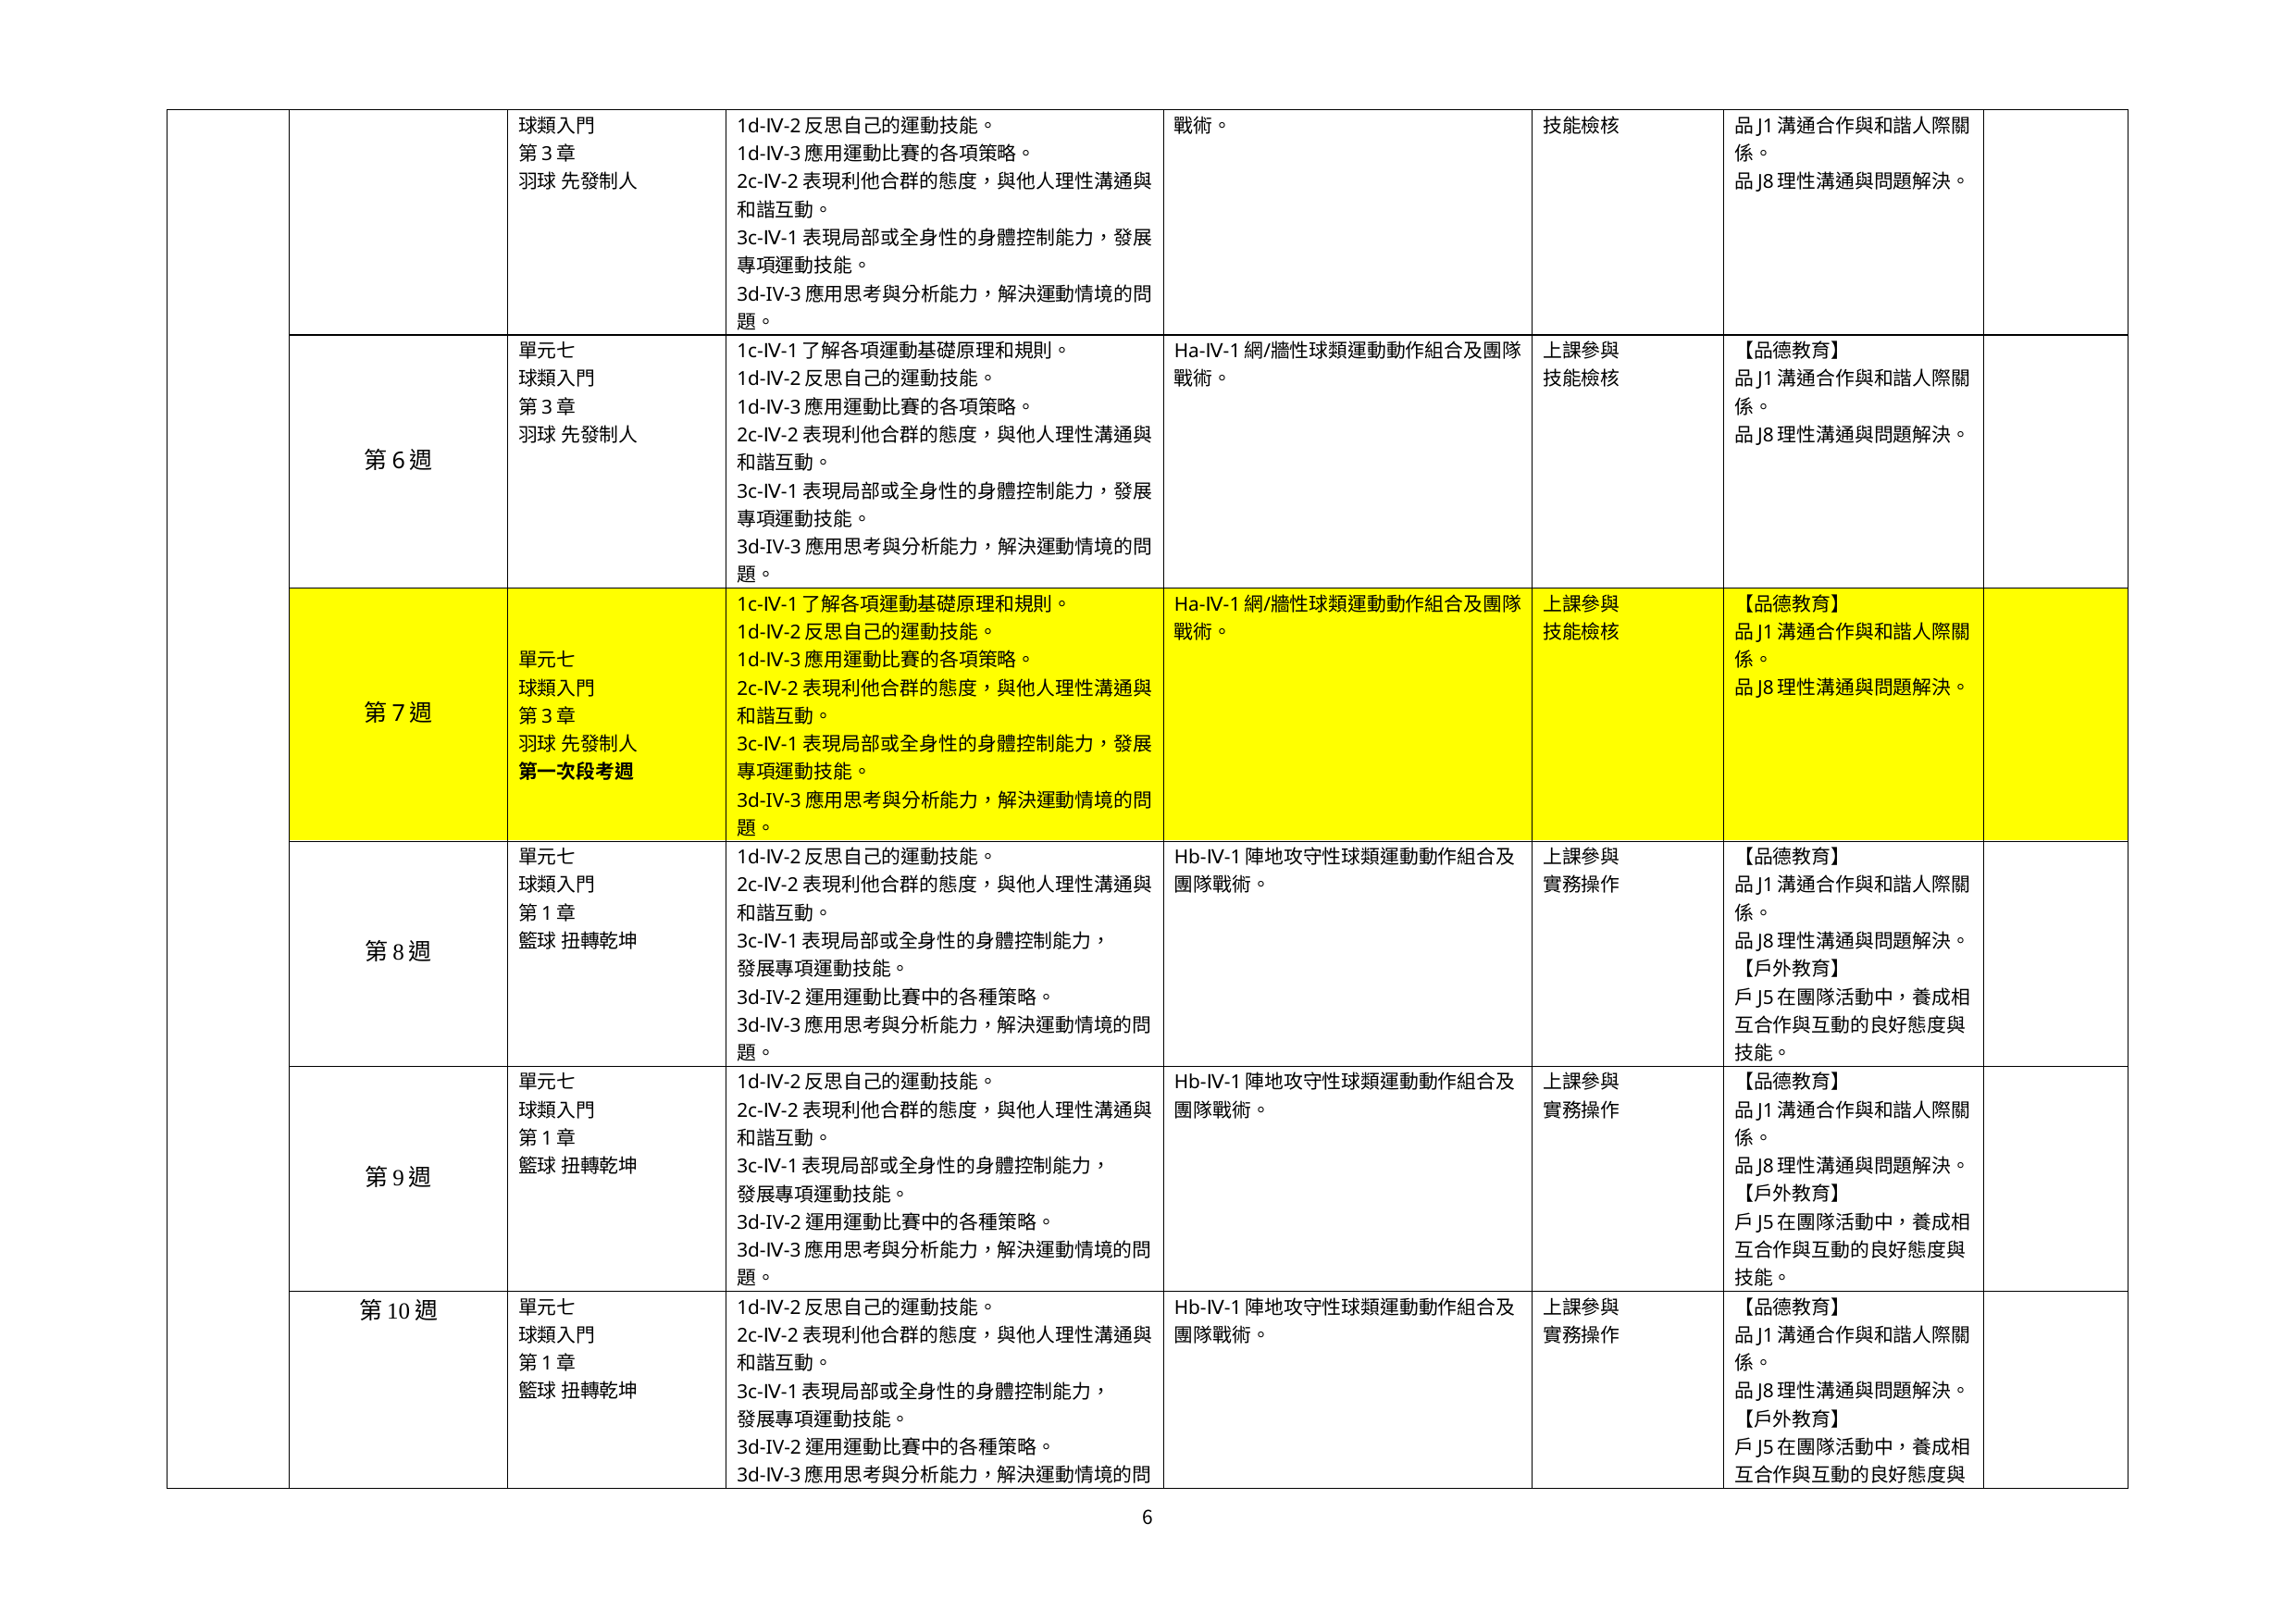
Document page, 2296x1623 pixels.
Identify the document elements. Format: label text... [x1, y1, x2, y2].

table_cell Hb-Ⅳ-1陣地攻守性球類運動動作組合及團隊戰術。 [1164, 842, 1532, 1066]
table_cell 第10週 [290, 1292, 507, 1488]
table_cell 單元七 球類入門 第1章 籃球 扭轉乾坤 [508, 1067, 726, 1291]
table_cell 上課參與 技能檢核 [1533, 588, 1723, 840]
table_cell 【品德教育】 品J1溝通合作與和諧人際關係。 品J8理性溝通與問題解決。 [1724, 588, 1983, 840]
table_cell 1d-Ⅳ-2反思自己的運動技能。 1d-Ⅳ-3應用運動比賽的各項策略。 2c-Ⅳ-2表現利他合群的態度，與他人理性溝通與和諧互動。 3c-Ⅳ-1表現局部或全身性的身體控制能力，發展專項運動技能。 3d-IV-3應用思考與分析能力，解決運動情境的問題。 [726, 110, 1163, 334]
table_cell 上課參與 實務操作 [1533, 1292, 1723, 1488]
table_cell [1984, 336, 2128, 588]
table_cell Ha-Ⅳ-1網/牆性球類運動動作組合及團隊戰術。 [1164, 336, 1532, 588]
table_cell Hb-Ⅳ-1陣地攻守性球類運動動作組合及團隊戰術。 [1164, 1067, 1532, 1291]
table_cell 球類入門 第3章 羽球 先發制人 [508, 110, 726, 334]
table_cell 1c-Ⅳ-1了解各項運動基礎原理和規則。 1d-Ⅳ-2反思自己的運動技能。 1d-Ⅳ-3應用運動比賽的各項策略。 2c-Ⅳ-2表現利他合群的態度，與他人理性溝通與和諧互動。 3c-Ⅳ-1表現局部或全身性的身體控制能力，發展專項運動技能。 3d-IV-3應用思考與分析能力，解決運動情境的問題。 [726, 336, 1163, 588]
table_cell 【品德教育】 品J1溝通合作與和諧人際關係。 品J8理性溝通與問題解決。 【戶外教育】 戶J5在團隊活動中，養成相互合作與互動的良好態度與 [1724, 1292, 1983, 1488]
table_cell [290, 110, 507, 334]
table_cell [1984, 110, 2128, 334]
table_cell 單元七 球類入門 第3章 羽球 先發制人 第一次段考週 [508, 588, 726, 840]
table_cell Hb-Ⅳ-1陣地攻守性球類運動動作組合及團隊戰術。 [1164, 1292, 1532, 1488]
table_cell 第7週 [290, 588, 507, 840]
table_cell [1984, 1067, 2128, 1291]
table_cell 上課參與 實務操作 [1533, 1067, 1723, 1291]
table_cell 1d-Ⅳ-2反思自己的運動技能。 2c-Ⅳ-2表現利他合群的態度，與他人理性溝通與和諧互動。 3c-Ⅳ-1表現局部或全身性的身體控制能力， 發展專項運動技能。 3d-IV-2運用運動比賽中的各種策略。 3d-Ⅳ-3應用思考與分析能力，解決運動情境的問題。 [726, 842, 1163, 1066]
table_cell 戰術。 [1164, 110, 1532, 334]
table_cell 單元七 球類入門 第3章 羽球 先發制人 [508, 336, 726, 588]
table_cell 第6週 [290, 336, 507, 588]
table_cell 單元七 球類入門 第1章 籃球 扭轉乾坤 [508, 1292, 726, 1488]
table_cell 單元七 球類入門 第1章 籃球 扭轉乾坤 [508, 842, 726, 1066]
table_cell 品J1溝通合作與和諧人際關係。 品J8理性溝通與問題解決。 [1724, 110, 1983, 334]
table_cell Ha-Ⅳ-1網/牆性球類運動動作組合及團隊戰術。 [1164, 588, 1532, 840]
table_cell 【品德教育】 品J1溝通合作與和諧人際關係。 品J8理性溝通與問題解決。 【戶外教育】 戶J5在團隊活動中，養成相互合作與互動的良好態度與技能。 [1724, 1067, 1983, 1291]
table_cell 1d-Ⅳ-2反思自己的運動技能。 2c-Ⅳ-2表現利他合群的態度，與他人理性溝通與和諧互動。 3c-Ⅳ-1表現局部或全身性的身體控制能力， 發展專項運動技能。 3d-IV-2運用運動比賽中的各種策略。 3d-Ⅳ-3應用思考與分析能力，解決運動情境的問 [726, 1292, 1163, 1488]
table_cell 第8週 [290, 842, 507, 1066]
table_cell [1984, 1292, 2128, 1488]
table_cell 1c-Ⅳ-1了解各項運動基礎原理和規則。 1d-Ⅳ-2反思自己的運動技能。 1d-Ⅳ-3應用運動比賽的各項策略。 2c-Ⅳ-2表現利他合群的態度，與他人理性溝通與和諧互動。 3c-Ⅳ-1表現局部或全身性的身體控制能力，發展專項運動技能。 3d-IV-3應用思考與分析能力，解決運動情境的問題。 [726, 588, 1163, 840]
table_cell [1984, 588, 2128, 840]
table_cell 1d-Ⅳ-2反思自己的運動技能。 2c-Ⅳ-2表現利他合群的態度，與他人理性溝通與和諧互動。 3c-Ⅳ-1表現局部或全身性的身體控制能力， 發展專項運動技能。 3d-IV-2運用運動比賽中的各種策略。 3d-Ⅳ-3應用思考與分析能力，解決運動情境的問題。 [726, 1067, 1163, 1291]
table_cell 上課參與 技能檢核 [1533, 336, 1723, 588]
table_cell 【品德教育】 品J1溝通合作與和諧人際關係。 品J8理性溝通與問題解決。 【戶外教育】 戶J5在團隊活動中，養成相互合作與互動的良好態度與技能。 [1724, 842, 1983, 1066]
table_cell 技能檢核 [1533, 110, 1723, 334]
table_cell 【品德教育】 品J1溝通合作與和諧人際關係。 品J8理性溝通與問題解決。 [1724, 336, 1983, 588]
table_cell 上課參與 實務操作 [1533, 842, 1723, 1066]
table_cell 第9週 [290, 1067, 507, 1291]
table_cell [1984, 842, 2128, 1066]
